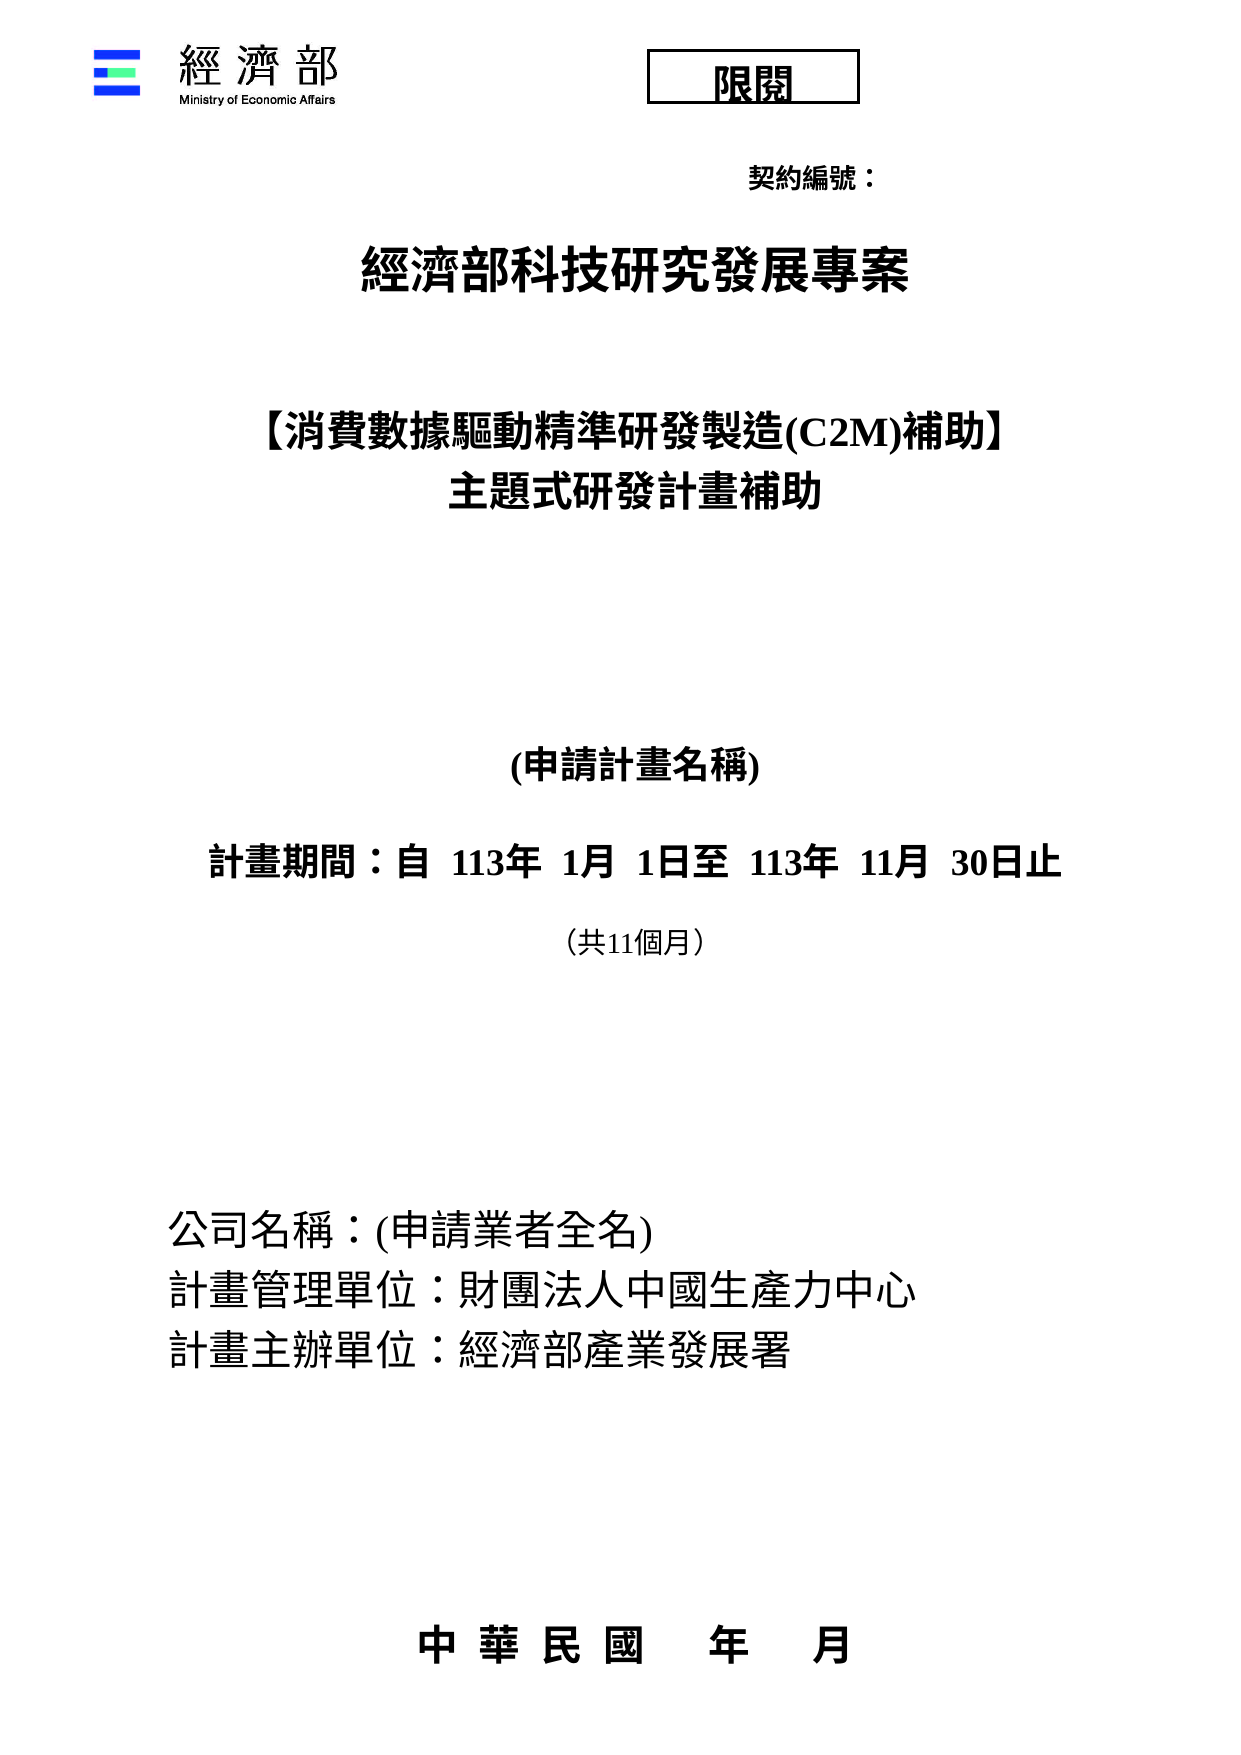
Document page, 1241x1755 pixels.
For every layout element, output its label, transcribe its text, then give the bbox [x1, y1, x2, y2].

text 限閱 [650, 52, 857, 101]
text 計畫期間：自 113年 1月 1日至 113年 11月 30日止 [89, 832, 1181, 886]
text 公司名稱：(申請業者全名) [89, 1197, 1181, 1257]
text (申請計畫名稱) [89, 734, 1181, 789]
text 計畫管理單位：財團法人中國生產力中心 [89, 1257, 1181, 1317]
text 契約編號： [89, 157, 1181, 196]
text 計畫主辦單位：經濟部產業發展署 [89, 1317, 1181, 1378]
text 【消費數據驅動精準研發製造(C2M)補助】 [89, 398, 1181, 458]
text （共11個月） [89, 920, 1181, 962]
text 中 華 民 國 年 月 [89, 1612, 1181, 1673]
text 主題式研發計畫補助 [89, 458, 1181, 519]
text 經濟部科技研究發展專案 [89, 230, 1181, 302]
